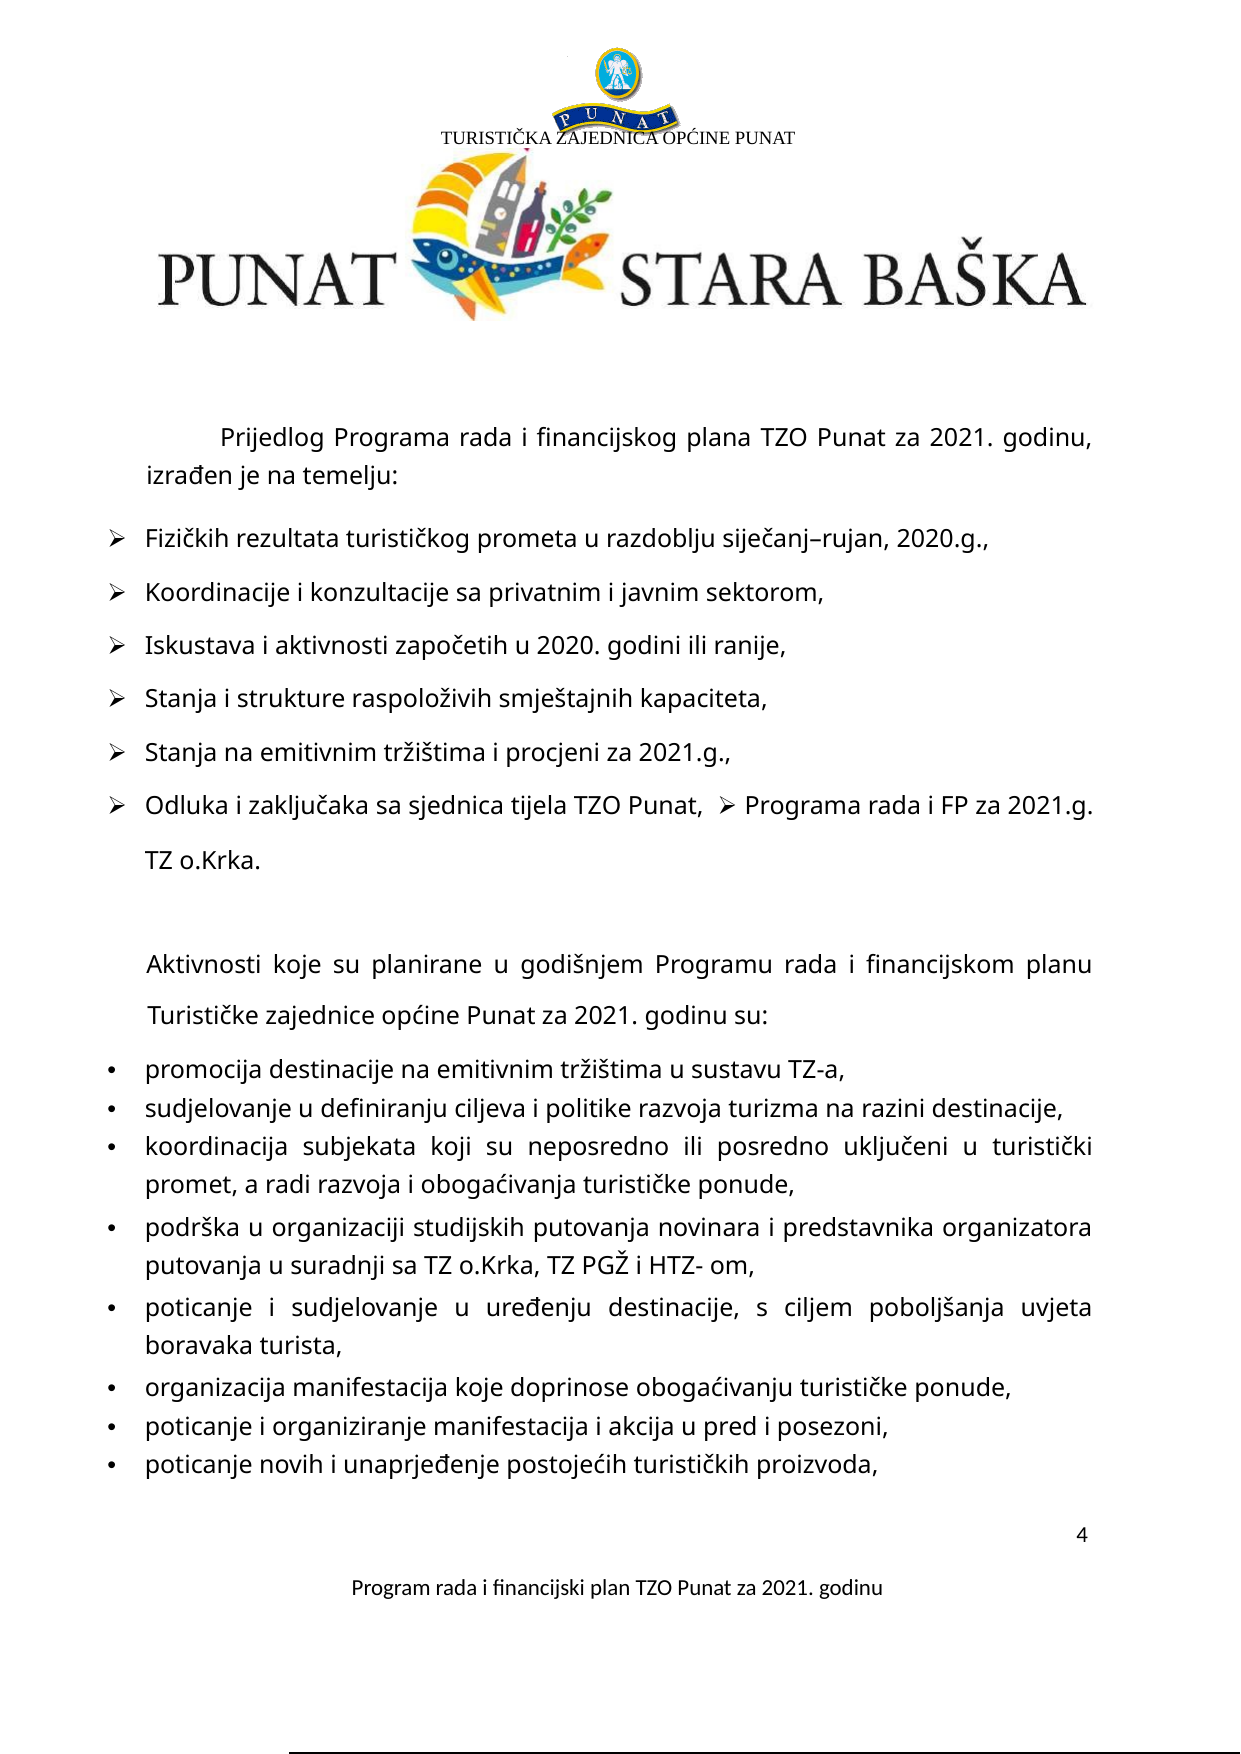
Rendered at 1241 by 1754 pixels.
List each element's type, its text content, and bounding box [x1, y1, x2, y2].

list Stanja i strukture raspoloživih smještajnih kapaciteta, [107, 681, 1093, 715]
text Prijedlog Programa rada i financijskog plana TZO Punat za 2021. godinu, izrađen je na temelju: [146, 420, 1093, 492]
list poticanje novih i unaprjeđenje postojećih turističkih proizvoda, [107, 1447, 1093, 1481]
list Koordinacije i konzultacije sa privatnim i javnim sektorom, [107, 574, 1093, 608]
list podrška u organizaciji studijskih putovanja novinara i predstavnika organizatora putovanja u suradnji sa TZ o.Krka, TZ PGŽ i HTZ- om, [107, 1209, 1093, 1282]
list koordinacija subjekata koji su neposredno ili posredno uključeni u turistički promet, a radi razvoja i obogaćivanja turističke ponude, [107, 1129, 1093, 1201]
list sudjelovanje u definiranju ciljeva i politike razvoja turizma na razini destinacije, [107, 1090, 1093, 1124]
list Fizičkih rezultata turističkog prometa u razdoblju siječanj–rujan, 2020.g., [107, 521, 1093, 555]
list Odluka i zaključaka sa sjednica tijela TZO Punat, ➢ Programa rada i FP za 2021.g. TZ o.Krka. [107, 787, 1093, 876]
text Aktivnosti koje su planirane u godišnjem Programu rada i financijskom planu Turističke zajednice općine Punat za 2021. godinu su: [146, 947, 1093, 1031]
list poticanje i sudjelovanje u uređenju destinacije, s ciljem poboljšanja uvjeta boravaka turista, [107, 1289, 1093, 1362]
list promocija destinacije na emitivnim tržištima u sustavu TZ-a, [107, 1052, 1093, 1086]
list Iskustava i aktivnosti započetih u 2020. godini ili ranije, [107, 628, 1093, 662]
list organizacija manifestacija koje doprinose obogaćivanju turističke ponude, [107, 1370, 1093, 1404]
list Stanja na emitivnim tržištima i procjeni za 2021.g., [107, 734, 1093, 768]
list poticanje i organiziranje manifestacija i akcija u pred i posezoni, [107, 1408, 1093, 1443]
